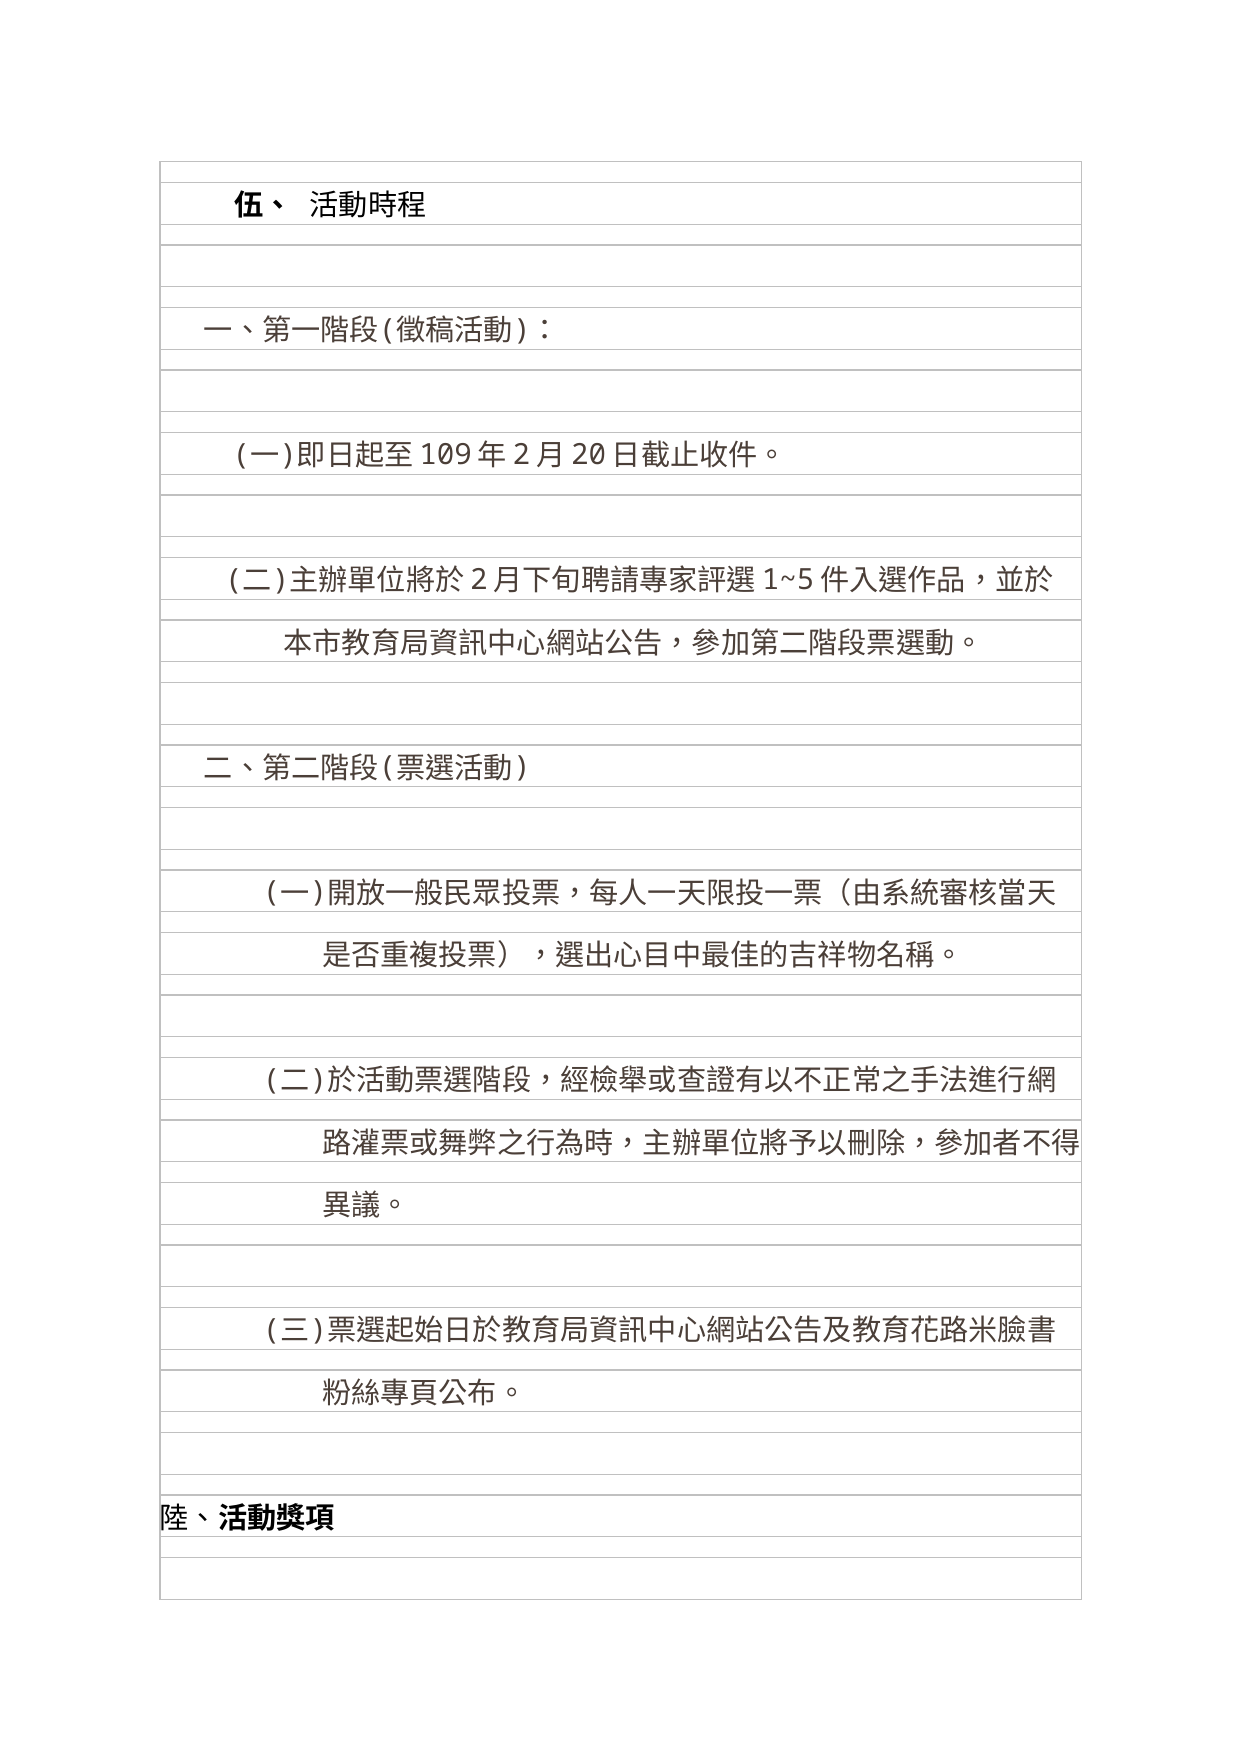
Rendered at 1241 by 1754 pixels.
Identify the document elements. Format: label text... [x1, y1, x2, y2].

text (一)開放一般民眾投票，每人一天限投一票（由系統審核當天 [263, 871, 1081, 911]
text 路灌票或舞弊之行為時，主辦單位將予以刪除，參加者不得 [263, 1121, 1081, 1161]
text (二)於活動票選階段，經檢舉或查證有以不正常之手法進行網 [263, 1058, 1081, 1099]
text [263, 1287, 1081, 1307]
text 陸、活動獎項 [161, 1496, 1081, 1536]
text 異議。 [263, 1183, 1081, 1224]
text [225, 600, 1081, 619]
text 二、第二階段(票選活動) [204, 746, 1081, 786]
text [204, 725, 1081, 744]
text 本市教育局資訊中心網站公告，參加第二階段票選動。 [225, 621, 1081, 661]
list [234, 162, 1081, 182]
text [263, 1100, 1081, 1119]
text [225, 537, 1081, 557]
text 是否重複投票），選出心目中最佳的吉祥物名稱。 [263, 933, 1081, 974]
text (二)主辦單位將於2月下旬聘請專家評選1~5件入選作品，並於 [225, 558, 1081, 599]
text (一)即日起至109年2月20日截止收件。 [161, 433, 1081, 474]
text [161, 412, 1081, 432]
text [263, 912, 1081, 932]
text [263, 1037, 1081, 1057]
text 一、第一階段(徵稿活動)： [204, 308, 1081, 349]
text [263, 1350, 1081, 1369]
text 粉絲專頁公布。 [263, 1371, 1081, 1411]
text [204, 287, 1081, 307]
list 活動時程 [234, 183, 1081, 224]
text [263, 850, 1081, 869]
text [263, 1162, 1081, 1182]
text [161, 1475, 1081, 1494]
text (三)票選起始日於教育局資訊中心網站公告及教育花路米臉書 [263, 1308, 1081, 1349]
